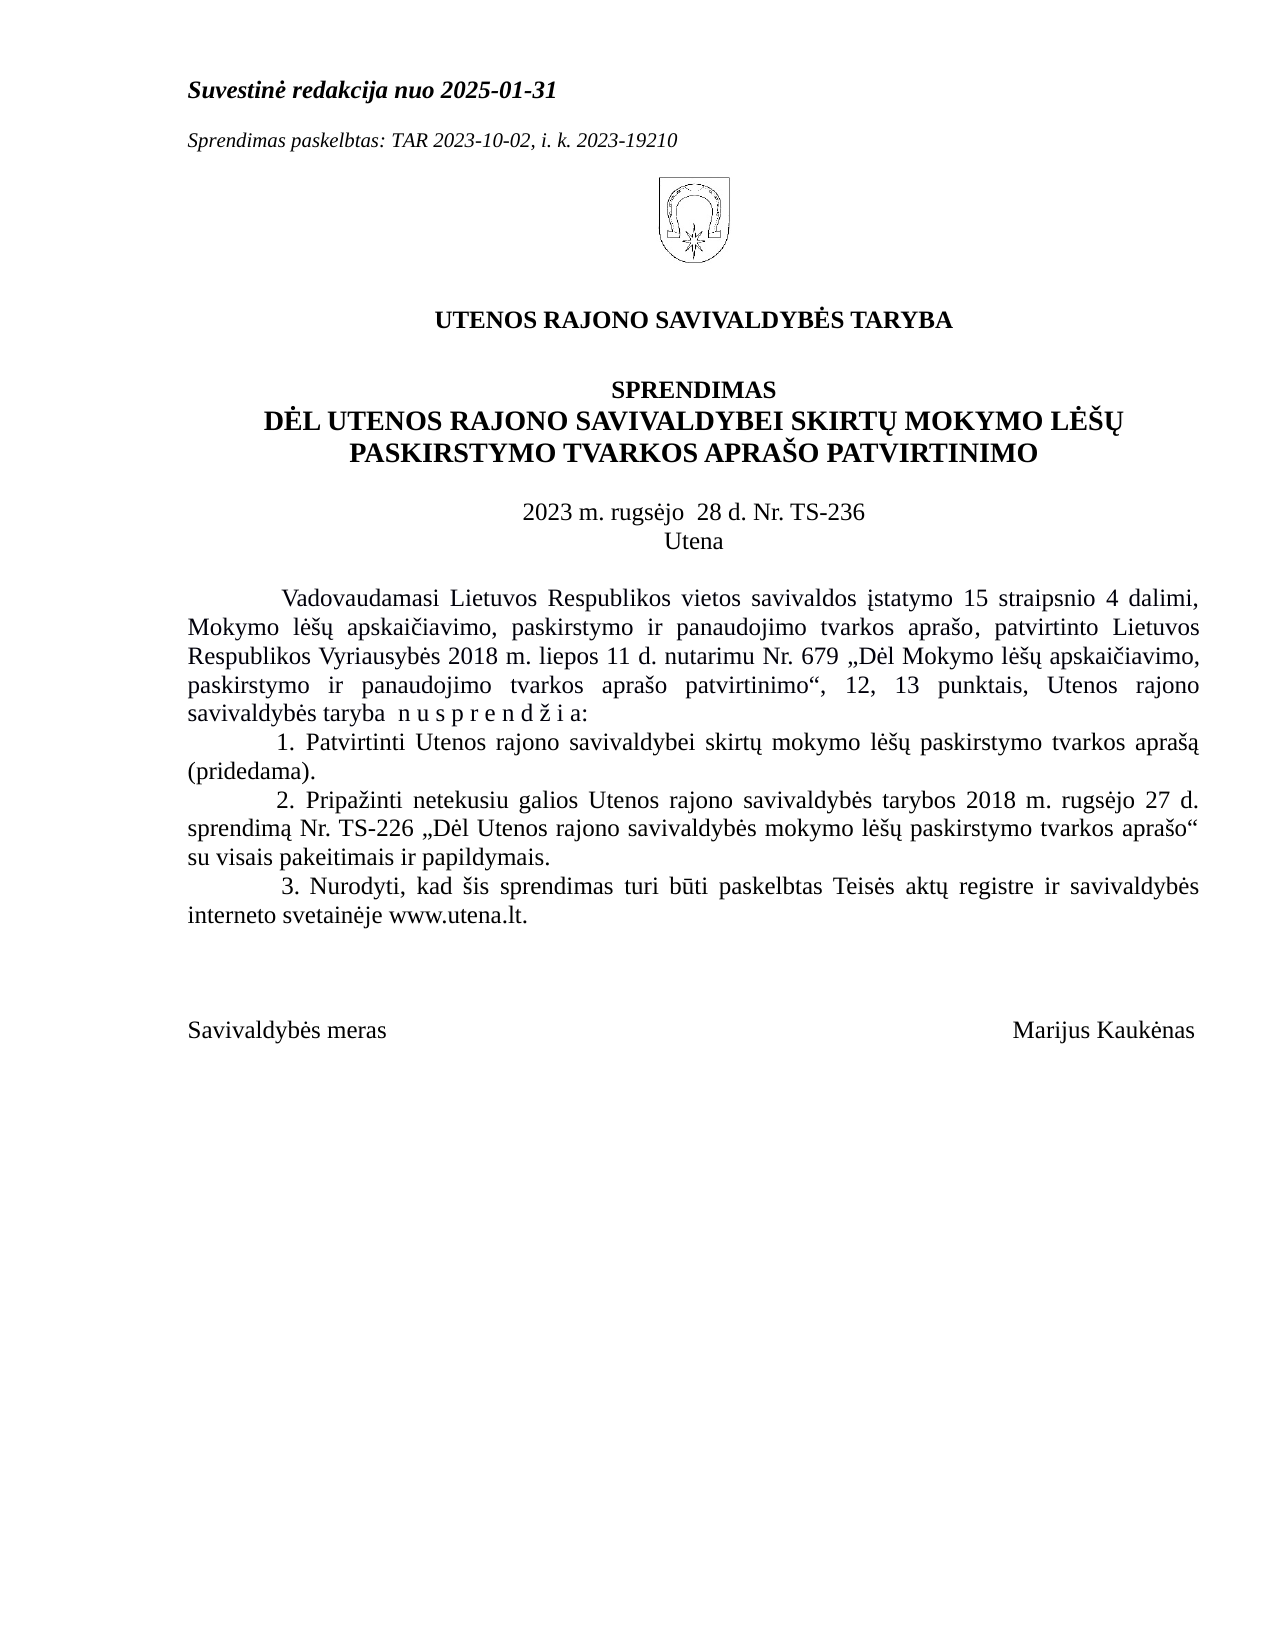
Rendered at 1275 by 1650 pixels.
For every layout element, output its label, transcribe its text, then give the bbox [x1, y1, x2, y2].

text Suvestinė redakcija nuo 2025-01-31 [187, 75, 1200, 104]
text Vadovaudamasi Lietuvos Respublikos vietos savivaldos įstatymo 15 straipsnio 4 dalimi, Mokymo lėšų apskaičiavimo, paskirstymo ir panaudojimo tvarkos aprašo, patvirtinto Lietuvos Respublikos Vyriausybės 2018 m. liepos 11 d. nutarimu Nr. 679 „Dėl Mokymo lėšų apskaičiavimo, paskirstymo ir panaudojimo tvarkos aprašo patvirtinimo“, 12, 13 punktais, Utenos rajono savivaldybės taryba nusprendžia: [187, 583, 1200, 727]
text 1. Patvirtinti Utenos rajono savivaldybei skirtų mokymo lėšų paskirstymo tvarkos aprašą (pridedama). [187, 727, 1200, 785]
text 2. Pripažinti netekusiu galios Utenos rajono savivaldybės tarybos 2018 m. rugsėjo 27 d. sprendimą Nr. TS-226 „Dėl Utenos rajono savivaldybės mokymo lėšų paskirstymo tvarkos aprašo“ su visais pakeitimais ir papildymais. [187, 785, 1200, 871]
text SPRENDIMAS [187, 375, 1200, 404]
text Savivaldybės meras Marijus Kaukėnas [187, 1015, 1264, 1043]
text 2023 m. rugsėjo 28 d. Nr. TS-236 [187, 497, 1200, 526]
text UTENOS RAJONO SAVIVALDYBĖS TARYBA [187, 305, 1200, 334]
text DĖL UTENOS RAJONO SAVIVALDYBEI SKIRTŲ MOKYMO LĖŠŲ PASKIRSTYMO TVARKOS APRAŠO PATVIRTINIMO [187, 404, 1200, 468]
text Sprendimas paskelbtas: TAR 2023-10-02, i. k. 2023-19210 [187, 128, 1200, 152]
text Utena [187, 526, 1200, 555]
text 3. Nurodyti, kad šis sprendimas turi būti paskelbtas Teisės aktų registre ir savivaldybės interneto svetainėje www.utena.lt. [187, 871, 1200, 928]
